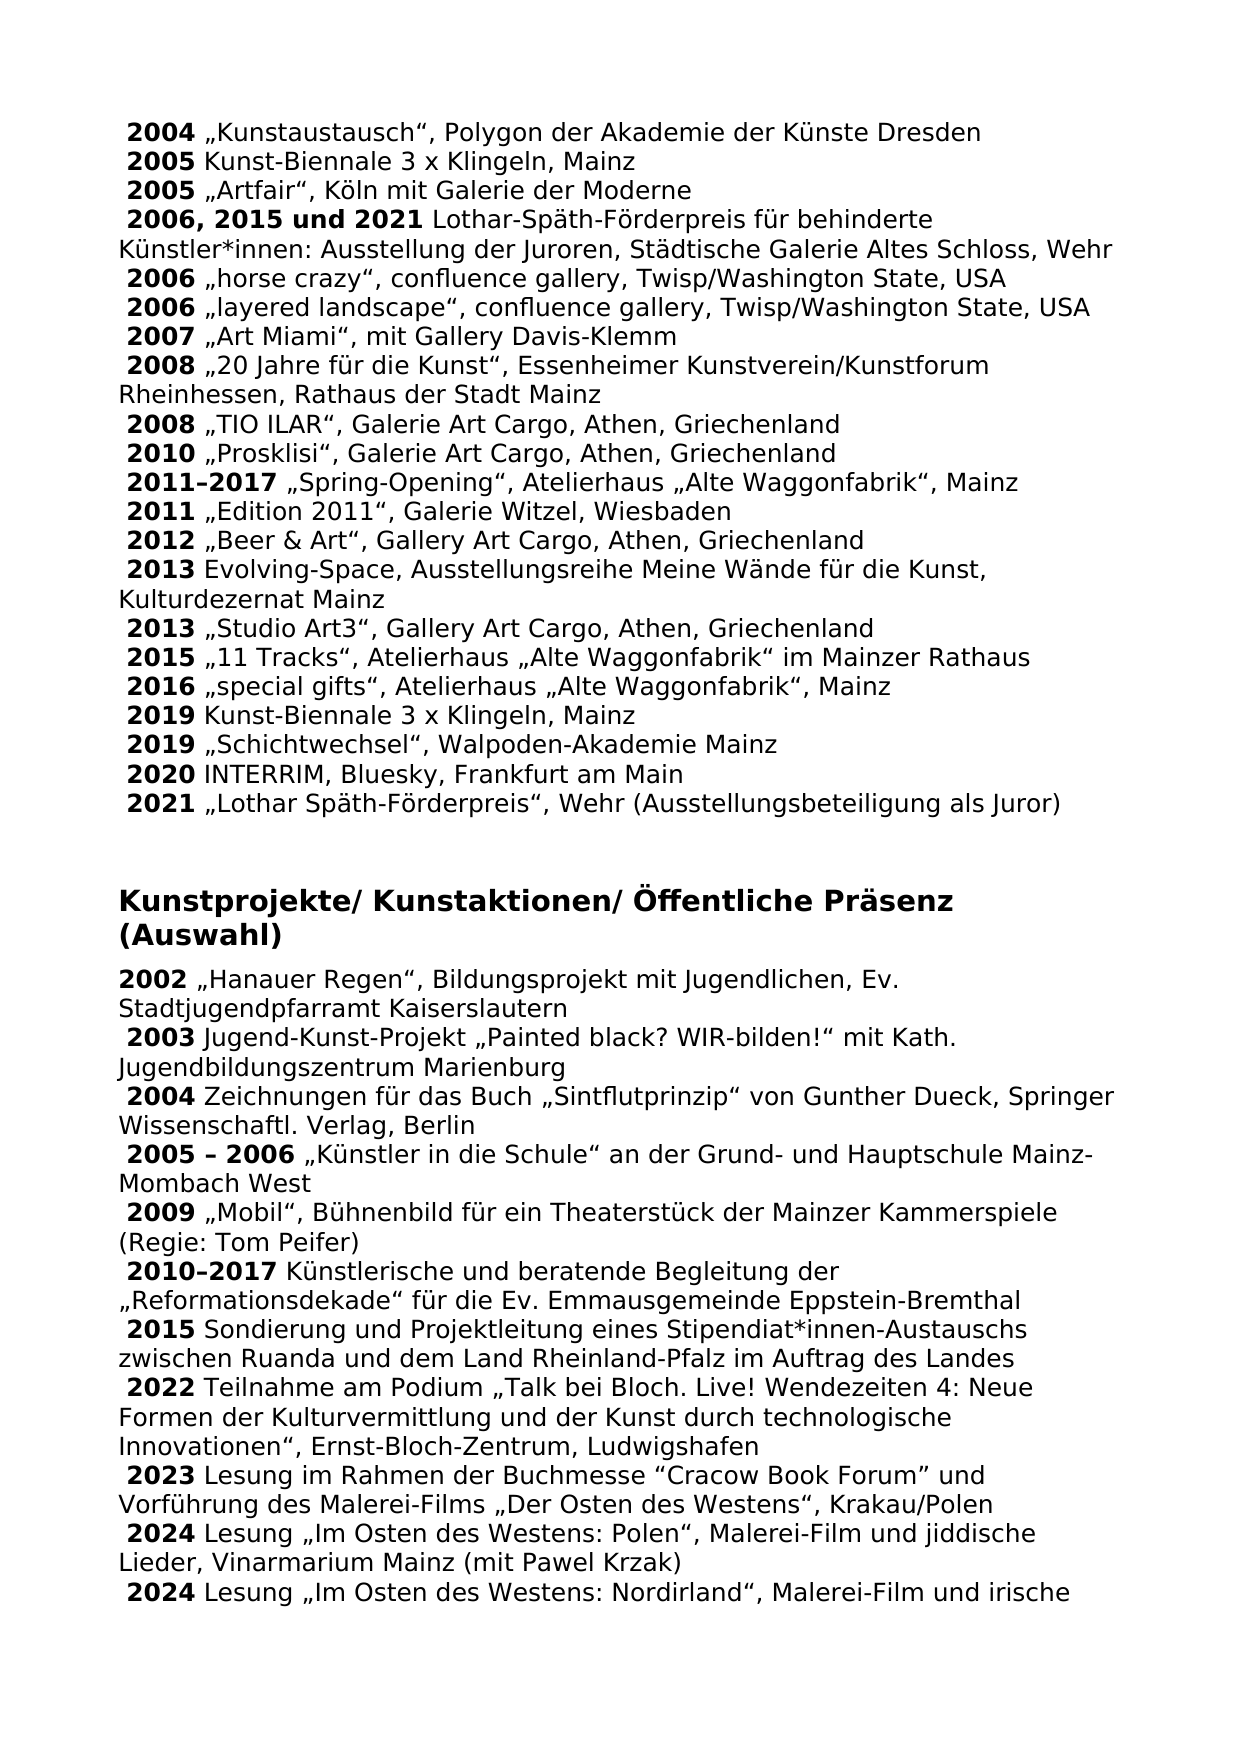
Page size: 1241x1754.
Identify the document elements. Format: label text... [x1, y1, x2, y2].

text 2002 „Hanauer Regen“, Bildungsprojekt mit Jugendlichen, Ev. Stadtjugendpfarramt Kaiserslautern 2003 Jugend-Kunst-Projekt „Painted black? WIR-bilden!“ mit Kath. Jugendbildungszentrum Marienburg 2004 Zeichnungen für das Buch „Sintflutprinzip“ von Gunther Dueck, Springer Wissenschaftl. Verlag, Berlin 2005 – 2006 „Künstler in die Schule“ an der Grund- und Hauptschule Mainz-Mombach West 2009 „Mobil“, Bühnenbild für ein Theaterstück der Mainzer Kammerspiele (Regie: Tom Peifer) 2010–2017 Künstlerische und beratende Begleitung der „Reformationsdekade“ für die Ev. Emmausgemeinde Eppstein-Bremthal 2015 Sondierung und Projektleitung eines Stipendiat*innen-Austauschs zwischen Ruanda und dem Land Rheinland-Pfalz im Auftrag des Landes 2022 Teilnahme am Podium „Talk bei Bloch. Live! Wendezeiten 4: Neue Formen der Kulturvermittlung und der Kunst durch technologische Innovationen“, Ernst-Bloch-Zentrum, Ludwigshafen 2023 Lesung im Rahmen der Buchmesse “Cracow Book Forum” und Vorführung des Malerei-Films „Der Osten des Westens“, Krakau/Polen 2024 Lesung „Im Osten des Westens: Polen“, Malerei-Film und jiddische Lieder, Vinarmarium Mainz (mit Pawel Krzak) 2024 Lesung „Im Osten des Westens: Nordirland“, Malerei-Film und irische [118, 965, 1122, 1607]
text 2004 „Kunstaustausch“, Polygon der Akademie der Künste Dresden 2005 Kunst-Biennale 3 x Klingeln, Mainz 2005 „Artfair“, Köln mit Galerie der Moderne 2006, 2015 und 2021 Lothar-Späth-Förderpreis für behinderte Künstler*innen: Ausstellung der Juroren, Städtische Galerie Altes Schloss, Wehr 2006 „horse crazy“, confluence gallery, Twisp/Washington State, USA 2006 „layered landscape“, confluence gallery, Twisp/Washington State, USA 2007 „Art Miami“, mit Gallery Davis-Klemm 2008 „20 Jahre für die Kunst“, Essenheimer Kunstverein/Kunstforum Rheinhessen, Rathaus der Stadt Mainz 2008 „TIO ILAR“, Galerie Art Cargo, Athen, Griechenland 2010 „Prosklisi“, Galerie Art Cargo, Athen, Griechenland 2011–2017 „Spring-Opening“, Atelierhaus „Alte Waggonfabrik“, Mainz 2011 „Edition 2011“, Galerie Witzel, Wiesbaden 2012 „Beer & Art“, Gallery Art Cargo, Athen, Griechenland 2013 Evolving-Space, Ausstellungsreihe Meine Wände für die Kunst, Kulturdezernat Mainz 2013 „Studio Art3“, Gallery Art Cargo, Athen, Griechenland 2015 „11 Tracks“, Atelierhaus „Alte Waggonfabrik“ im Mainzer Rathaus 2016 „special gifts“, Atelierhaus „Alte Waggonfabrik“, Mainz 2019 Kunst-Biennale 3 x Klingeln, Mainz 2019 „Schichtwechsel“, Walpoden-Akademie Mainz 2020 INTERRIM, Bluesky, Frankfurt am Main 2021 „Lothar Späth-Förderpreis“, Wehr (Ausstellungsbeteiligung als Juror) [118, 118, 1122, 847]
subtitle Kunstprojekte/ Kunstaktionen/ Öffentliche Präsenz (Auswahl) [118, 885, 1122, 953]
